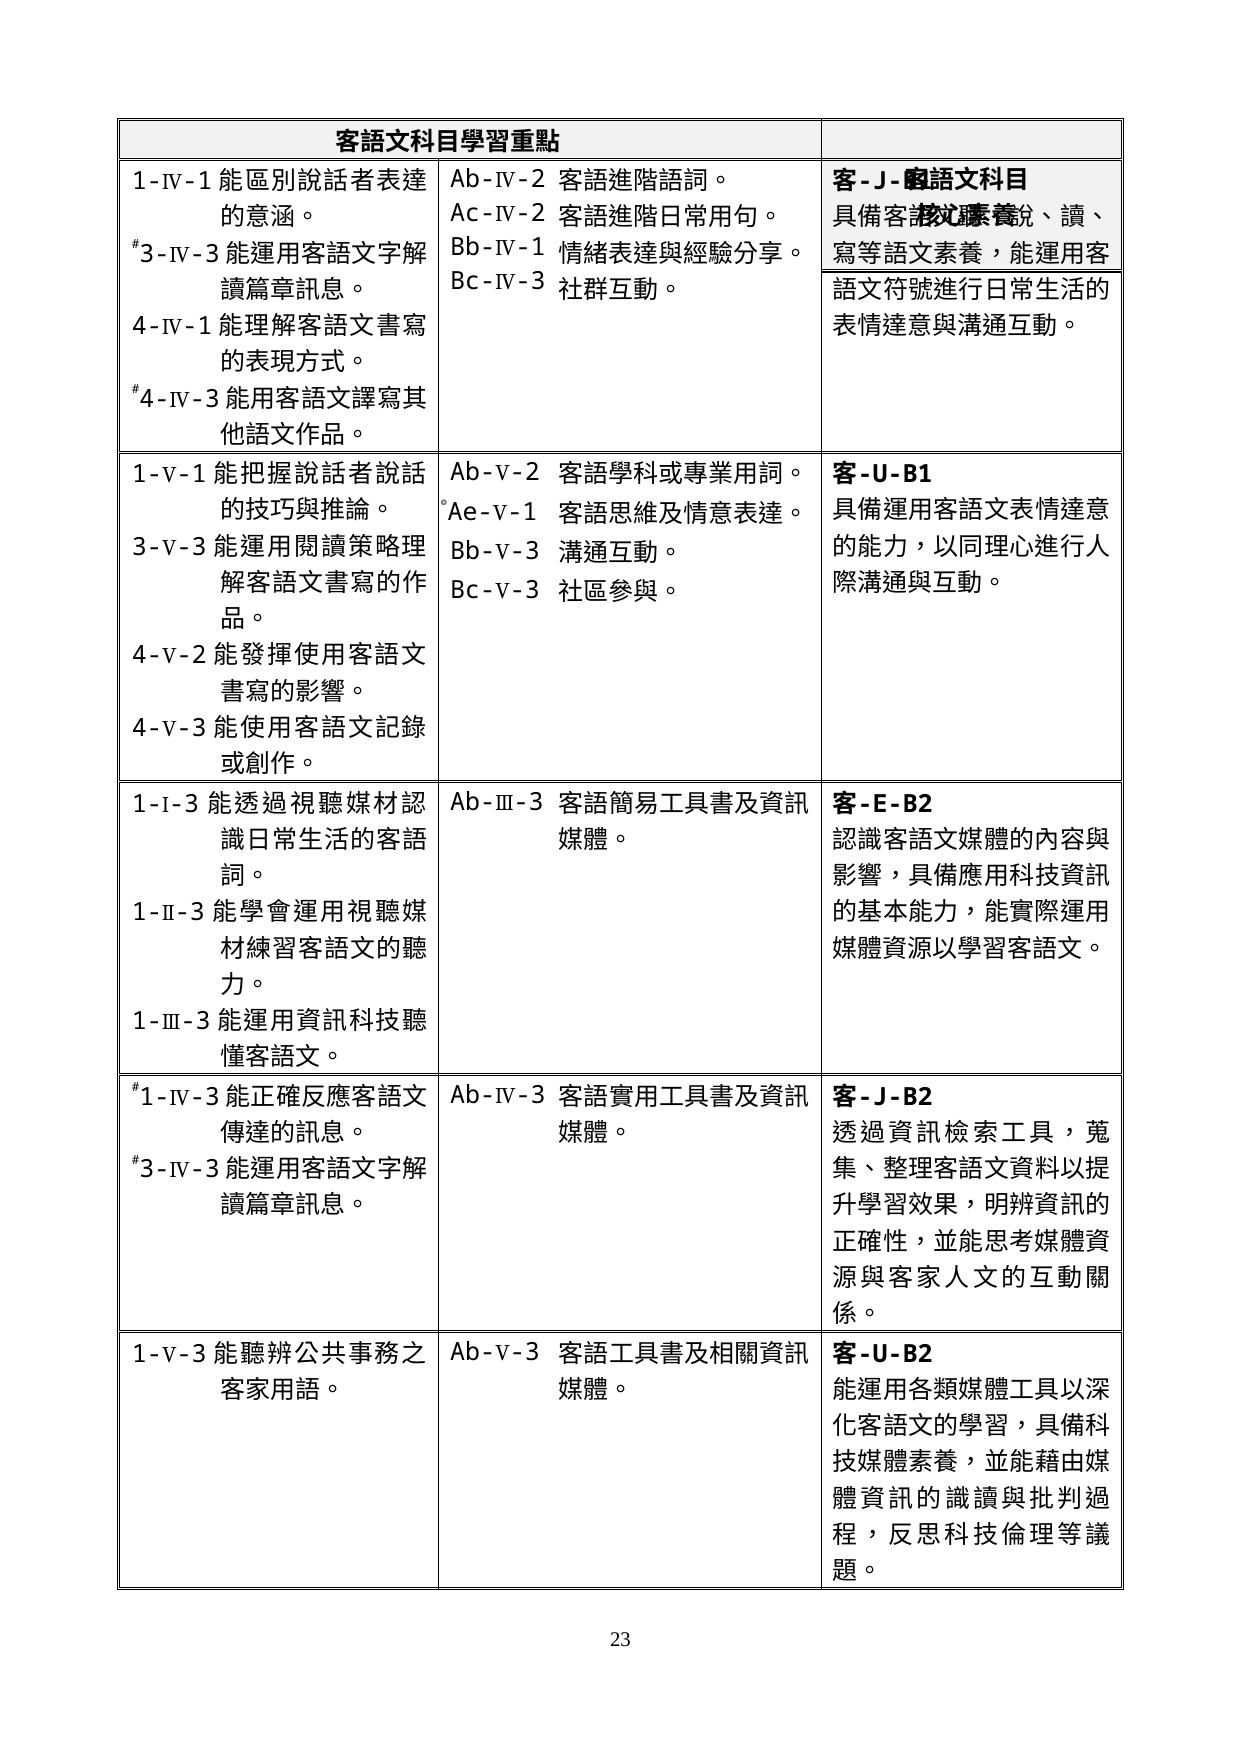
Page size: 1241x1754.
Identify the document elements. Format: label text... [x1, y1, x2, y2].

table_cell 1-Ⅳ-1能區別說話者表達的意涵。 #3-Ⅳ-3能運用客語文字解讀篇章訊息。 4-Ⅳ-1能理解客語文書寫的表現方式。 #4-Ⅳ-3能用客語文譯寫其他語文作品。 [120, 161, 438, 451]
table_cell Ab-Ⅴ-3 [439, 1333, 560, 1587]
table_cell 客語學科或專業用詞。 [560, 454, 821, 490]
table_cell Ab-Ⅴ-2 [439, 454, 560, 490]
table_cell 客語工具書及相關資訊媒體。 [560, 1333, 821, 1587]
table_cell 客-U-B2 能運用各類媒體工具以深化客語文的學習，具備科技媒體素養，並能藉由媒體資訊的識讀與批判過程，反思科技倫理等議題。 [822, 1333, 1121, 1587]
table_header 客語文科目學習重點 [120, 121, 821, 157]
table_cell 客語簡易工具書及資訊媒體。 [560, 783, 821, 1073]
table_header 客語文科目 核心素養 [822, 121, 1121, 158]
table_cell Ab-Ⅲ-3 [439, 783, 560, 1073]
table_cell Ab-Ⅳ-3 [439, 1076, 560, 1330]
table_cell 客-J-B2 透過資訊檢索工具，蒐集、整理客語文資料以提升學習效果，明辨資訊的正確性，並能思考媒體資源與客家人文的互動關係。 [822, 1076, 1121, 1330]
table_cell ◎Ae-Ⅴ-1 [439, 490, 560, 529]
table_cell Bc-Ⅴ-3 [439, 569, 560, 780]
table_cell 1-Ⅴ-3能聽辨公共事務之客家用語。 [120, 1333, 438, 1587]
table_cell Ab-Ⅳ-2 Ac-Ⅳ-2 Bb-Ⅳ-1 Bc-Ⅳ-3 [439, 161, 560, 451]
table_cell 1-Ⅴ-1能把握說話者說話的技巧與推論。 3-Ⅴ-3能運用閱讀策略理解客語文書寫的作品。 4-Ⅴ-2能發揮使用客語文書寫的影響。 4-Ⅴ-3能使用客語文記錄或創作。 [120, 454, 438, 780]
table_cell 社區參與。 [560, 569, 821, 780]
table_cell 客-U-B1 具備運用客語文表情達意的能力，以同理心進行人際溝通與互動。 [822, 454, 1121, 780]
table_cell 溝通互動。 [560, 529, 821, 569]
table_cell 客語實用工具書及資訊媒體。 [560, 1076, 821, 1330]
table_cell 客-E-B2 認識客語文媒體的內容與影響，具備應用科技資訊的基本能力，能實際運用媒體資源以學習客語文。 [822, 783, 1121, 1073]
table_cell 客語進階語詞。 客語進階日常用句。 情緒表達與經驗分享。 社群互動。 [560, 161, 821, 451]
table_cell 客-J-B1 具備客語文聽、說、讀、寫等語文素養，能運用客語文符號進行日常生活的表情達意與溝通互動。 [822, 161, 1121, 269]
table_cell 客語思維及情意表達。 [560, 490, 821, 529]
table_cell 1-Ⅰ-3能透過視聽媒材認識日常生活的客語詞。 1-Ⅱ-3能學會運用視聽媒材練習客語文的聽力。 1-Ⅲ-3能運用資訊科技聽懂客語文。 [120, 783, 438, 1073]
table_cell 客-J-B1 具備客語文聽、說、讀、寫等語文素養，能運用客語文符號進行日常生活的表情達意與溝通互動。 [822, 273, 1121, 451]
table_cell Bb-Ⅴ-3 [439, 529, 560, 569]
table_cell #1-Ⅳ-3能正確反應客語文傳達的訊息。 #3-Ⅳ-3能運用客語文字解讀篇章訊息。 [120, 1076, 438, 1330]
